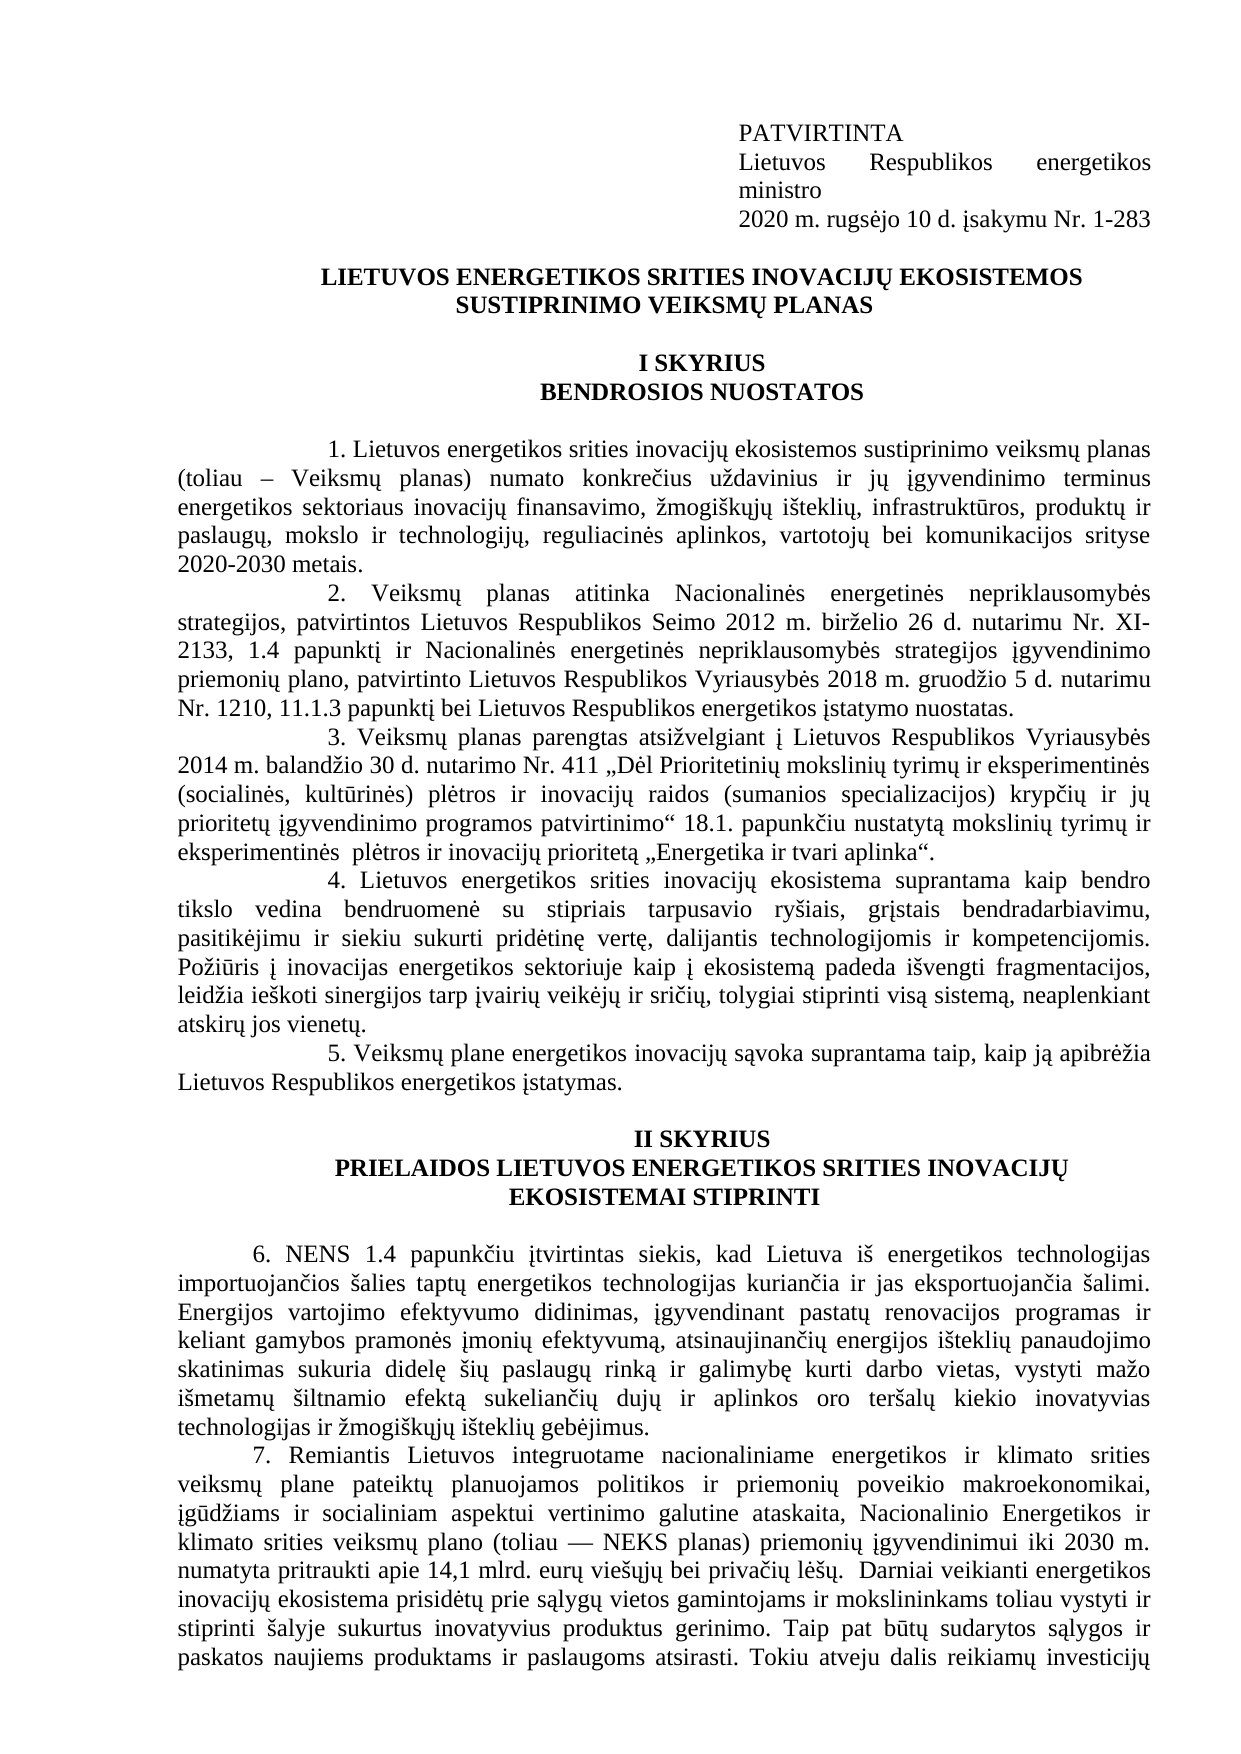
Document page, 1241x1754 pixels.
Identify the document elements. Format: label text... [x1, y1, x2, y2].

text 5. Veiksmų plane energetikos inovacijų sąvoka suprantama taip, kaip ją apibrėžia Lietuvos Respublikos energetikos įstatymas. [177, 1038, 1152, 1096]
text PRIELAIDOS LIETUVOS ENERGETIKOS SRITIES INOVACIJŲ EKOSISTEMAI STIPRINTI [177, 1153, 1152, 1211]
text 7. Remiantis Lietuvos integruotame nacionaliniame energetikos ir klimato srities veiksmų plane pateiktų planuojamos politikos ir priemonių poveikio makroekonomikai, įgūdžiams ir socialiniam aspektui vertinimo galutine ataskaita, Nacionalinio Energetikos ir klimato srities veiksmų plano (toliau — NEKS planas) priemonių įgyvendinimui iki 2030 m. numatyta pritraukti apie 14,1 mlrd. eurų viešųjų bei privačių lėšų. Darniai veikianti energetikos inovacijų ekosistema prisidėtų prie sąlygų vietos gamintojams ir mokslininkams toliau vystyti ir stiprinti šalyje sukurtus inovatyvius produktus gerinimo. Taip pat būtų sudarytos sąlygos ir paskatos naujiems produktams ir paslaugoms atsirasti. Tokiu atveju dalis reikiamų investicijų [177, 1441, 1152, 1671]
text 6. NENS 1.4 papunkčiu įtvirtintas siekis, kad Lietuva iš energetikos technologijas importuojančios šalies taptų energetikos technologijas kuriančia ir jas eksportuojančia šalimi. Energijos vartojimo efektyvumo didinimas, įgyvendinant pastatų renovacijos programas ir keliant gamybos pramonės įmonių efektyvumą, atsinaujinančių energijos išteklių panaudojimo skatinimas sukuria didelę šių paslaugų rinką ir galimybę kurti darbo vietas, vystyti mažo išmetamų šiltnamio efektą sukeliančių dujų ir aplinkos oro teršalų kiekio inovatyvias technologijas ir žmogiškųjų išteklių gebėjimus. [177, 1239, 1152, 1441]
text 2020 m. rugsėjo 10 d. įsakymu Nr. 1-283 [738, 204, 1152, 233]
text PATVIRTINTA [738, 118, 1152, 147]
text 2. Veiksmų planas atitinka Nacionalinės energetinės nepriklausomybės strategijos, patvirtintos Lietuvos Respublikos Seimo 2012 m. birželio 26 d. nutarimu Nr. XI-2133, 1.4 papunktį ir Nacionalinės energetinės nepriklausomybės strategijos įgyvendinimo priemonių plano, patvirtinto Lietuvos Respublikos Vyriausybės 2018 m. gruodžio 5 d. nutarimu Nr. 1210, 11.1.3 papunktį bei Lietuvos Respublikos energetikos įstatymo nuostatas. [177, 578, 1152, 722]
text I SKYRIUS [177, 348, 1152, 377]
text 3. Veiksmų planas parengtas atsižvelgiant į Lietuvos Respublikos Vyriausybės 2014 m. balandžio 30 d. nutarimo Nr. 411 „Dėl Prioritetinių mokslinių tyrimų ir eksperimentinės (socialinės, kultūrinės) plėtros ir inovacijų raidos (sumanios specializacijos) krypčių ir jų prioritetų įgyvendinimo programos patvirtinimo“ 18.1. papunkčiu nustatytą mokslinių tyrimų ir eksperimentinės plėtros ir inovacijų prioritetą „Energetika ir tvari aplinka“. [177, 722, 1152, 866]
text II SKYRIUS [177, 1124, 1152, 1153]
text BENDROSIOS NUOSTATOS [177, 377, 1152, 406]
text 1. Lietuvos energetikos srities inovacijų ekosistemos sustiprinimo veiksmų planas (toliau – Veiksmų planas) numato konkrečius uždavinius ir jų įgyvendinimo terminus energetikos sektoriaus inovacijų finansavimo, žmogiškųjų išteklių, infrastruktūros, produktų ir paslaugų, mokslo ir technologijų, reguliacinės aplinkos, vartotojų bei komunikacijos srityse 2020-2030 metais. [177, 434, 1152, 578]
text 4. Lietuvos energetikos srities inovacijų ekosistema suprantama kaip bendro tikslo vedina bendruomenė su stipriais tarpusavio ryšiais, grįstais bendradarbiavimu, pasitikėjimu ir siekiu sukurti pridėtinę vertę, dalijantis technologijomis ir kompetencijomis. Požiūris į inovacijas energetikos sektoriuje kaip į ekosistemą padeda išvengti fragmentacijos, leidžia ieškoti sinergijos tarp įvairių veikėjų ir sričių, tolygiai stiprinti visą sistemą, neaplenkiant atskirų jos vienetų. [177, 866, 1152, 1038]
text Lietuvos Respublikos energetikos ministro [738, 147, 1152, 204]
text LIETUVOS ENERGETIKOS SRITIES INOVACIJŲ EKOSISTEMOS SUSTIPRINIMO VEIKSMŲ PLANAS [177, 262, 1152, 319]
